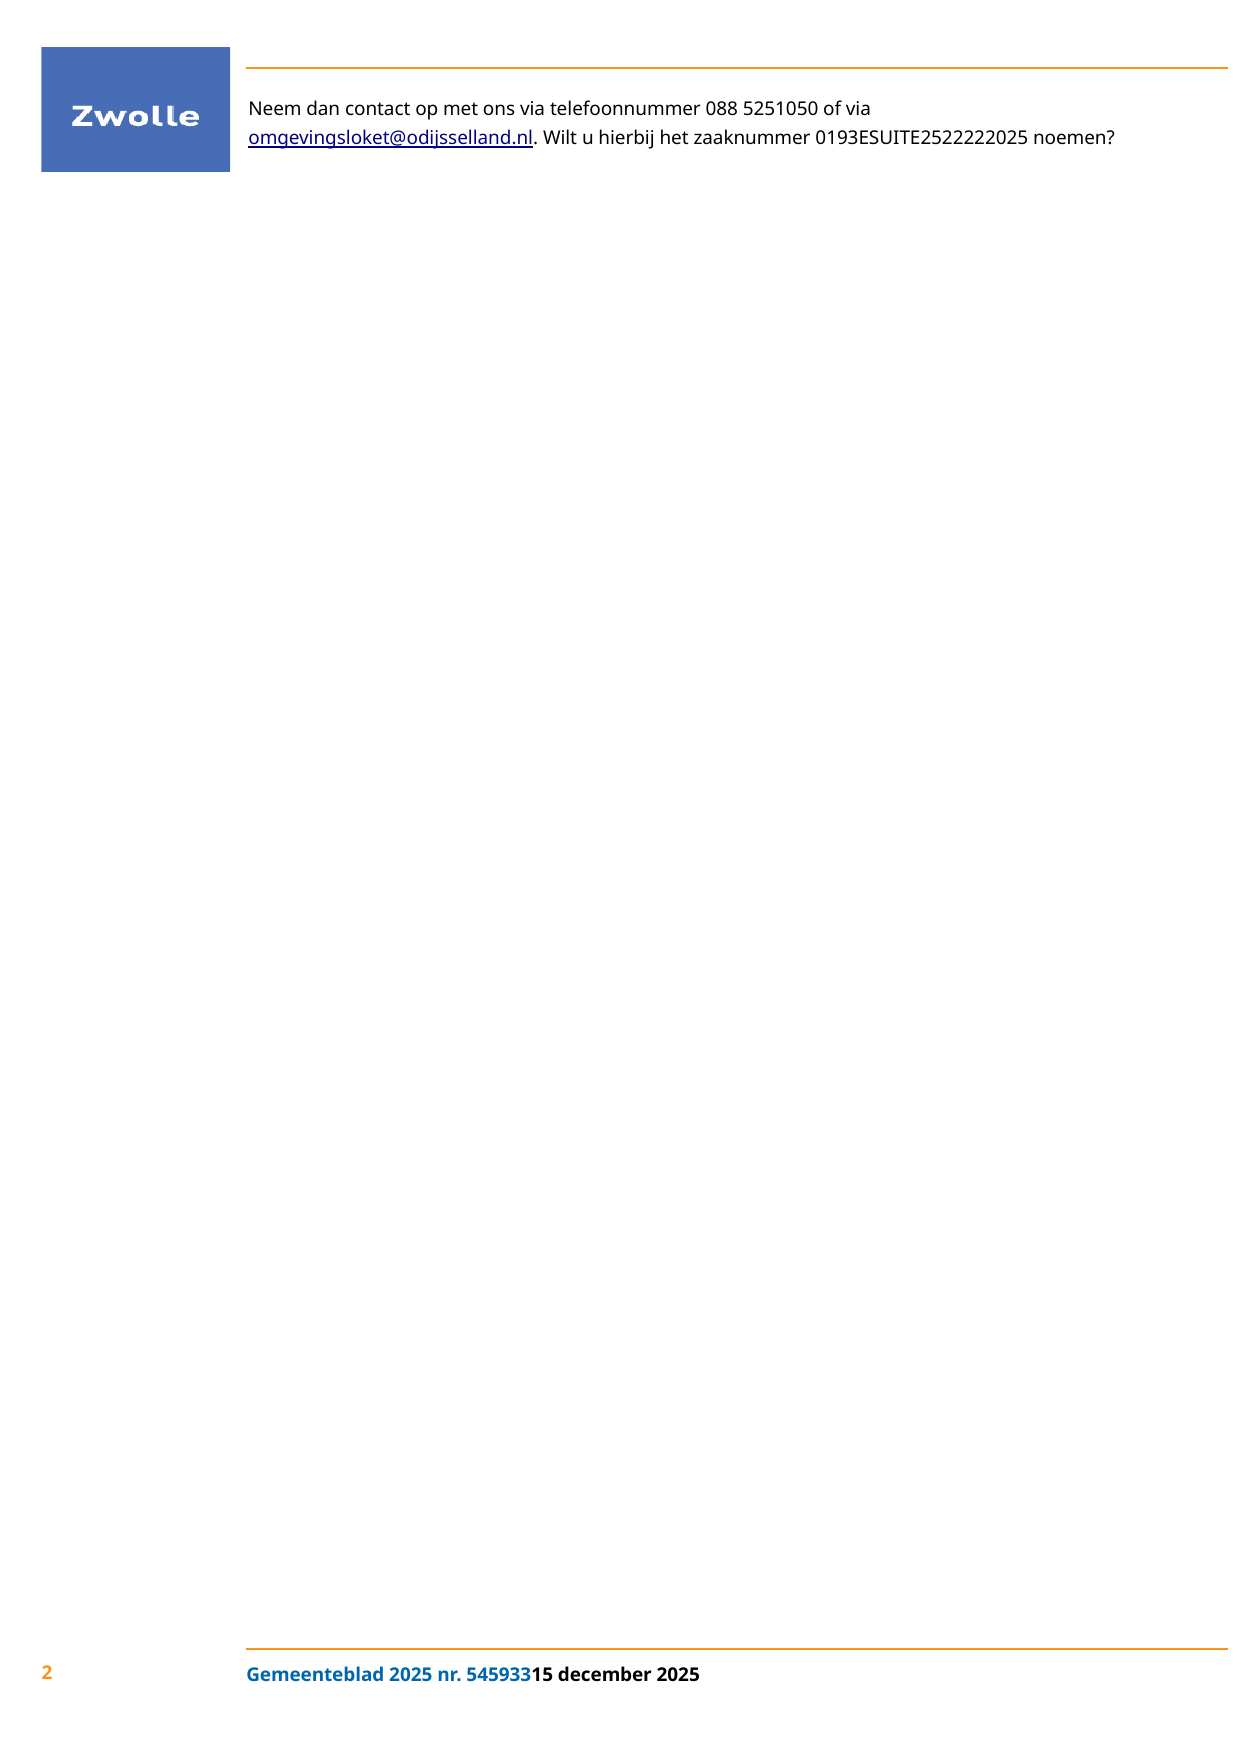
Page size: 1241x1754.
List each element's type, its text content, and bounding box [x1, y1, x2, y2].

text Neem dan contact op met ons via telefoonnummer 088 5251050 of via omgevingsloket@odijsselland.nl. Wilt u hierbij het zaaknummer 0193ESUITE2522222025 noemen? [248, 95, 1152, 150]
picture [41, 47, 231, 172]
